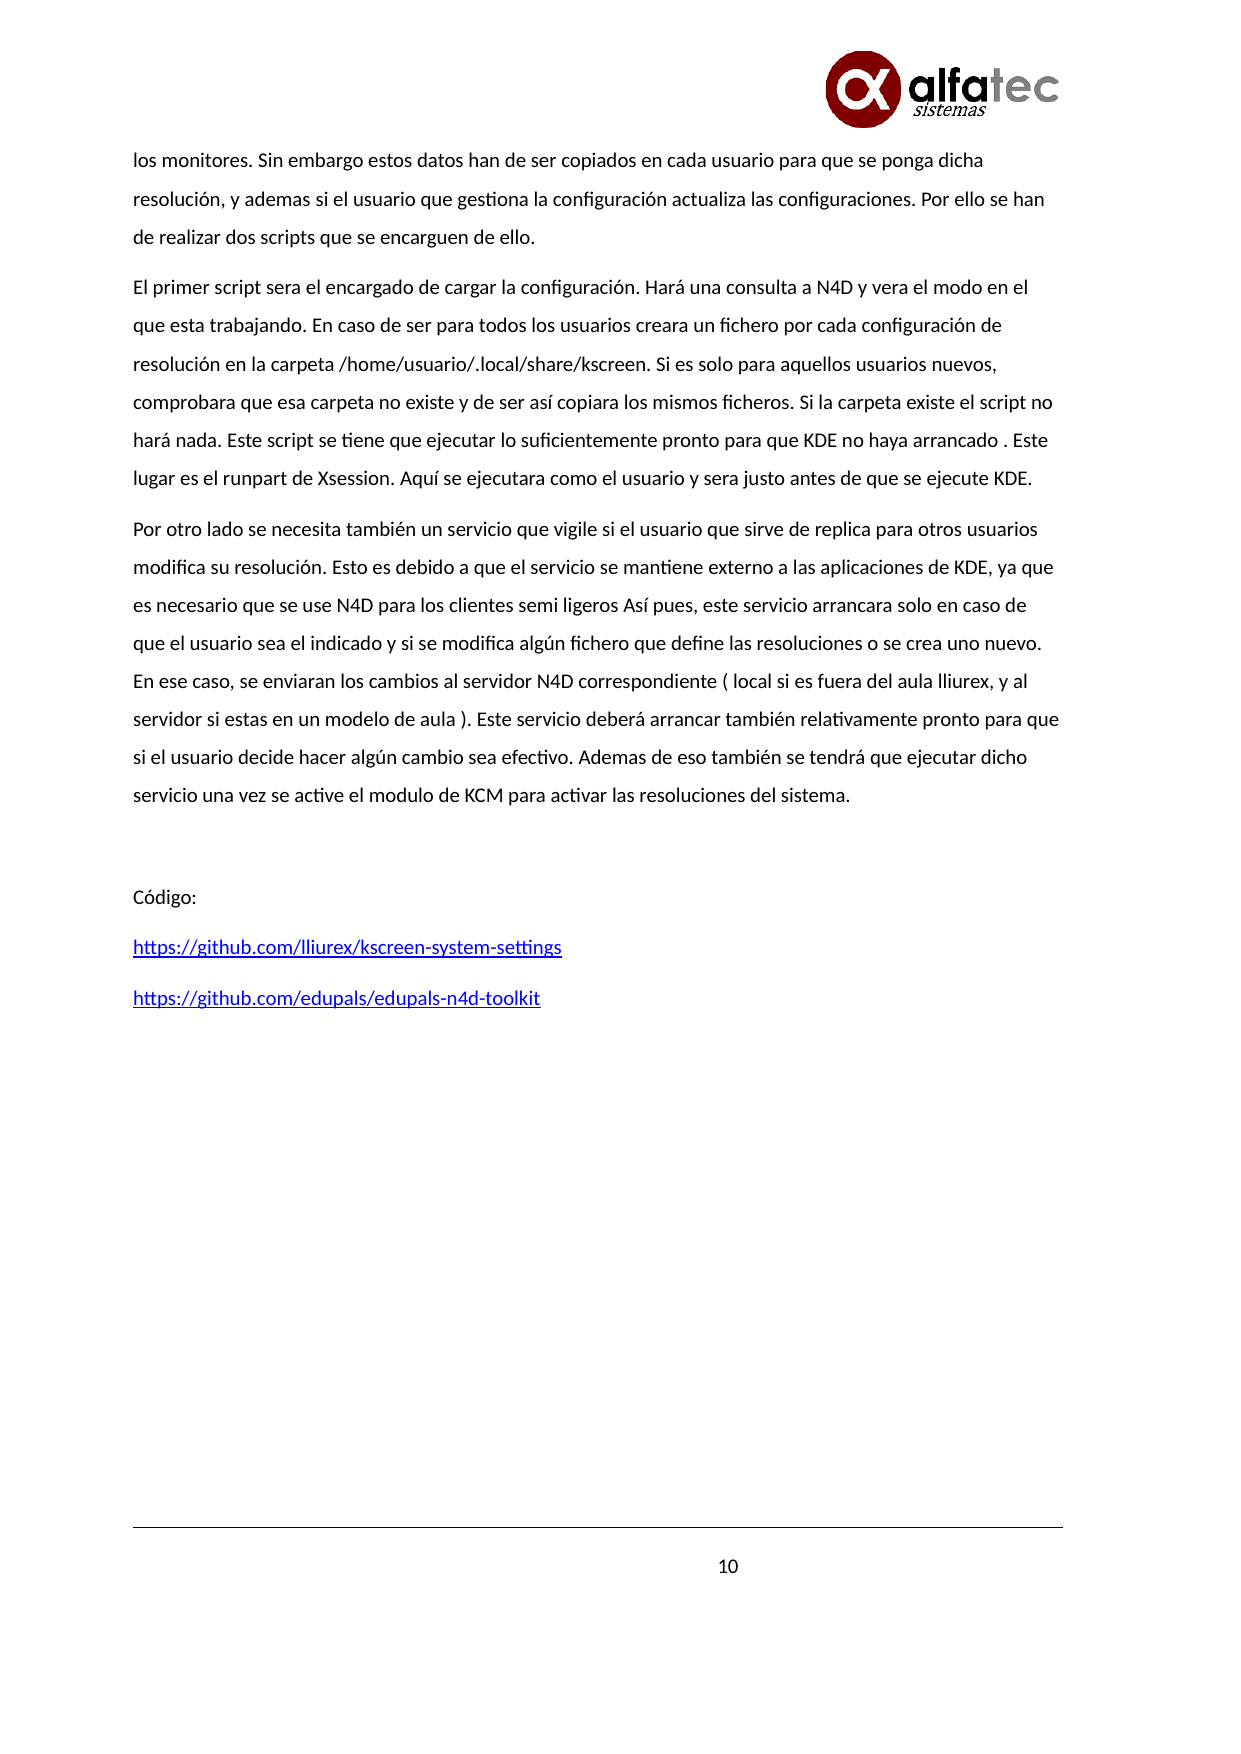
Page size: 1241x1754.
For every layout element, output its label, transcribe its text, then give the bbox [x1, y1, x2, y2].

text Código: [133, 884, 1063, 909]
text Por otro lado se necesita también un servicio que vigile si el usuario que sirve de replica para otros usuarios modifica su resolución. Esto es debido a que el servicio se mantiene externo a las aplicaciones de KDE, ya que es necesario que se use N4D para los clientes semi ligeros Así pues, este servicio arrancara solo en caso de que el usuario sea el indicado y si se modifica algún fichero que define las resoluciones o se crea uno nuevo. En ese caso, se enviaran los cambios al servidor N4D correspondiente ( local si es fuera del aula lliurex, y al servidor si estas en un modelo de aula ). Este servicio deberá arrancar también relativamente pronto para que si el usuario decide hacer algún cambio sea efectivo. Ademas de eso también se tendrá que ejecutar dicho servicio una vez se active el modulo de KCM para activar las resoluciones del sistema. [133, 516, 1063, 808]
text https://github.com/edupals/edupals-n4d-toolkit [133, 985, 1063, 1011]
picture [825, 51, 1061, 128]
text https://github.com/lliurex/kscreen-system-settings [133, 934, 1063, 960]
text El primer script sera el encargado de cargar la configuración. Hará una consulta a N4D y vera el modo en el que esta trabajando. En caso de ser para todos los usuarios creara un fichero por cada configuración de resolución en la carpeta /home/usuario/.local/share/kscreen. Si es solo para aquellos usuarios nuevos, comprobara que esa carpeta no existe y de ser así copiara los mismos ficheros. Si la carpeta existe el script no hará nada. Este script se tiene que ejecutar lo suficientemente pronto para que KDE no haya arrancado . Este lugar es el runpart de Xsession. Aquí se ejecutara como el usuario y sera justo antes de que se ejecute KDE. [133, 274, 1063, 491]
text los monitores. Sin embargo estos datos han de ser copiados en cada usuario para que se ponga dicha resolución, y ademas si el usuario que gestiona la configuración actualiza las configuraciones. Por ello se han de realizar dos scripts que se encarguen de ello. [133, 148, 1063, 249]
